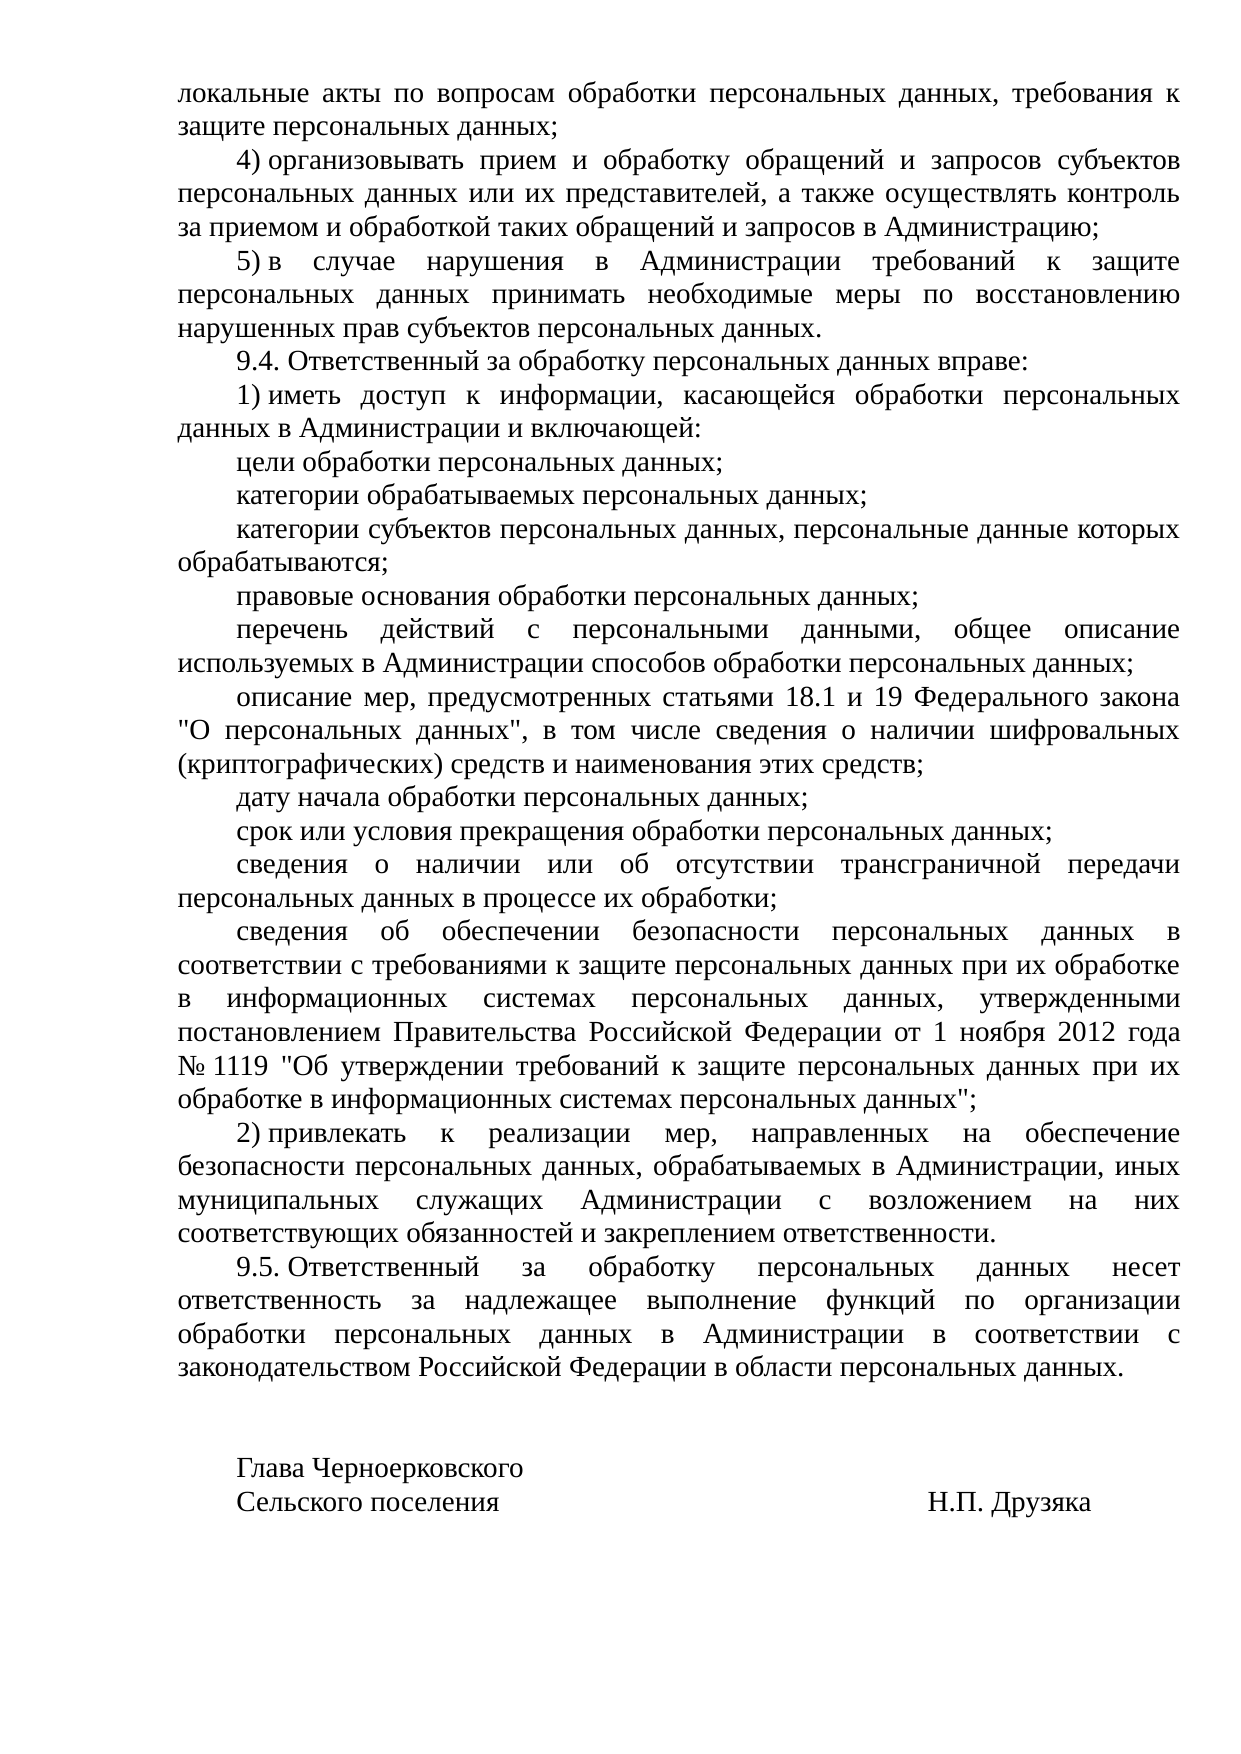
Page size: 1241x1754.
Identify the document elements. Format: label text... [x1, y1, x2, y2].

table_header [691, 1575, 1205, 1632]
text Сельского поселения Н.П. Друзяка [177, 1484, 1181, 1517]
text 9.5. Ответственный за обработку персональных данных несет ответственность за надлежащее выполнение функций по организации обработки персональных данных в Администрации в соответствии с законодательством Российской Федерации в области персональных данных. [177, 1249, 1181, 1383]
text цели обработки персональных данных; [177, 444, 1181, 477]
text 2) привлекать к реализации мер, направленных на обеспечение безопасности персональных данных, обрабатываемых в Администрации, иных муниципальных служащих Администрации с возложением на них соответствующих обязанностей и закреплением ответственности. [177, 1115, 1181, 1249]
text срок или условия прекращения обработки персональных данных; [177, 813, 1181, 846]
text категории обрабатываемых персональных данных; [177, 477, 1181, 511]
text 4) организовывать прием и обработку обращений и запросов субъектов персональных данных или их представителей, а также осуществлять контроль за приемом и обработкой таких обращений и запросов в Администрацию; [177, 142, 1181, 243]
text 5) в случае нарушения в Администрации требований к защите персональных данных принимать необходимые меры по восстановлению нарушенных прав субъектов персональных данных. [177, 243, 1181, 343]
table_header [177, 1575, 691, 1632]
text Глава Черноерковского [177, 1450, 1181, 1484]
text сведения о наличии или об отсутствии трансграничной передачи персональных данных в процессе их обработки; [177, 846, 1181, 913]
text 1) иметь доступ к информации, касающейся обработки персональных данных в Администрации и включающей: [177, 377, 1181, 444]
text 9.4. Ответственный за обработку персональных данных вправе: [177, 343, 1181, 377]
text локальные акты по вопросам обработки персональных данных, требования к защите персональных данных; [177, 75, 1181, 142]
text правовые основания обработки персональных данных; [177, 578, 1181, 612]
text перечень действий с персональными данными, общее описание используемых в Администрации способов обработки персональных данных; [177, 612, 1181, 679]
text категории субъектов персональных данных, персональные данные которых обрабатываются; [177, 511, 1181, 578]
text сведения об обеспечении безопасности персональных данных в соответствии с требованиями к защите персональных данных при их обработке в информационных системах персональных данных, утвержденными постановлением Правительства Российской Федерации от 1 ноября 2012 года № 1119 "Об утверждении требований к защите персональных данных при их обработке в информационных системах персональных данных"; [177, 913, 1181, 1115]
text описание мер, предусмотренных статьями 18.1 и 19 Федерального закона "О персональных данных", в том числе сведения о наличии шифровальных (криптографических) средств и наименования этих средств; [177, 679, 1181, 779]
text дату начала обработки персональных данных; [177, 779, 1181, 813]
